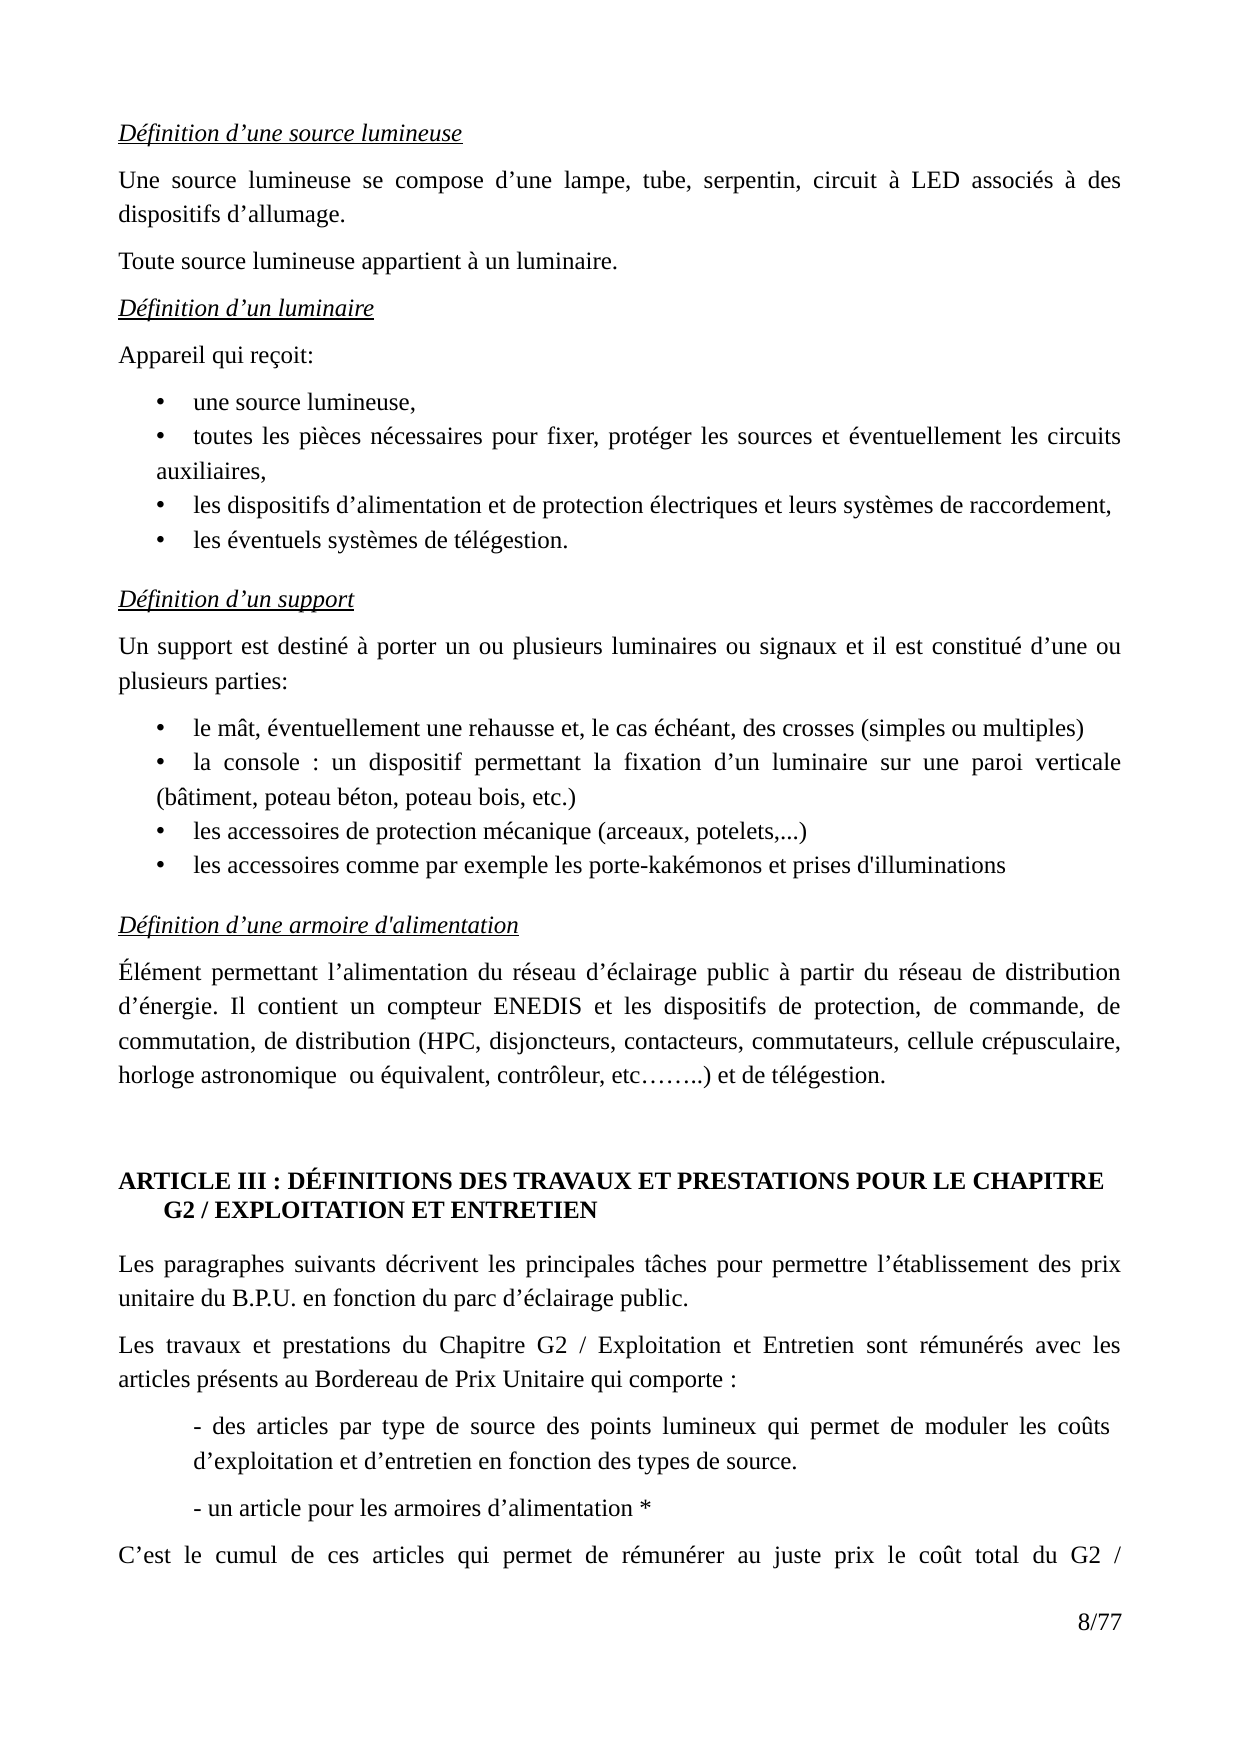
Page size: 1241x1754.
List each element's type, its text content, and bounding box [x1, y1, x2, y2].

subtitle Définitions des travaux et prestations pour le Chapitre G2 / Exploitation et ENTRETIEN [118, 1166, 1122, 1224]
list toutes les pièces nécessaires pour fixer, protéger les sources et éventuellement les circuits auxiliaires, [156, 421, 1122, 485]
text Appareil qui reçoit: [118, 340, 1122, 369]
list les accessoires comme par exemple les porte-kakémonos et prises d'illuminations [156, 851, 1122, 879]
text Un support est destiné à porter un ou plusieurs luminaires ou signaux et il est constitué d’une ou plusieurs parties: [118, 631, 1122, 694]
text Les paragraphes suivants décrivent les principales tâches pour permettre l’établissement des prix unitaire du B.P.U. en fonction du parc d’éclairage public. [118, 1249, 1122, 1312]
list les éventuels systèmes de télégestion. [156, 525, 1122, 554]
list la console : un dispositif permettant la fixation d’un luminaire sur une paroi verticale (bâtiment, poteau béton, poteau bois, etc.) [156, 747, 1122, 810]
list les dispositifs d’alimentation et de protection électriques et leurs systèmes de raccordement, [156, 490, 1122, 519]
list le mât, éventuellement une rehausse et, le cas échéant, des crosses (simples ou multiples) [156, 713, 1122, 741]
text - un article pour les armoires d’alimentation * [118, 1493, 1122, 1522]
text Toute source lumineuse appartient à un luminaire. [118, 246, 1122, 275]
text Définition d’une armoire d'alimentation [118, 910, 1122, 939]
text Définition d’un support [118, 584, 1122, 613]
text C’est le cumul de ces articles qui permet de rémunérer au juste prix le coût total du G2 / [118, 1540, 1122, 1568]
text Élément permettant l’alimentation du réseau d’éclairage public à partir du réseau de distribution d’énergie. Il contient un compteur ENEDIS et les dispositifs de protection, de commande, de commutation, de distribution (HPC, disjoncteurs, contacteurs, commutateurs, cellule crépusculaire, horloge astronomique ou équivalent, contrôleur, etc……..) et de télégestion. [118, 957, 1122, 1089]
text Définition d’un luminaire [118, 293, 1122, 322]
list une source lumineuse, [156, 387, 1122, 416]
text - des articles par type de source des points lumineux qui permet de moduler les coûts d’exploitation et d’entretien en fonction des types de source. [118, 1411, 1122, 1475]
text Définition d’une source lumineuse [118, 118, 1122, 147]
list les accessoires de protection mécanique (arceaux, potelets,...) [156, 816, 1122, 845]
text Les travaux et prestations du Chapitre G2 / Exploitation et Entretien sont rémunérés avec les articles présents au Bordereau de Prix Unitaire qui comporte : [118, 1330, 1122, 1393]
text Une source lumineuse se compose d’une lampe, tube, serpentin, circuit à LED associés à des dispositifs d’allumage. [118, 165, 1122, 228]
